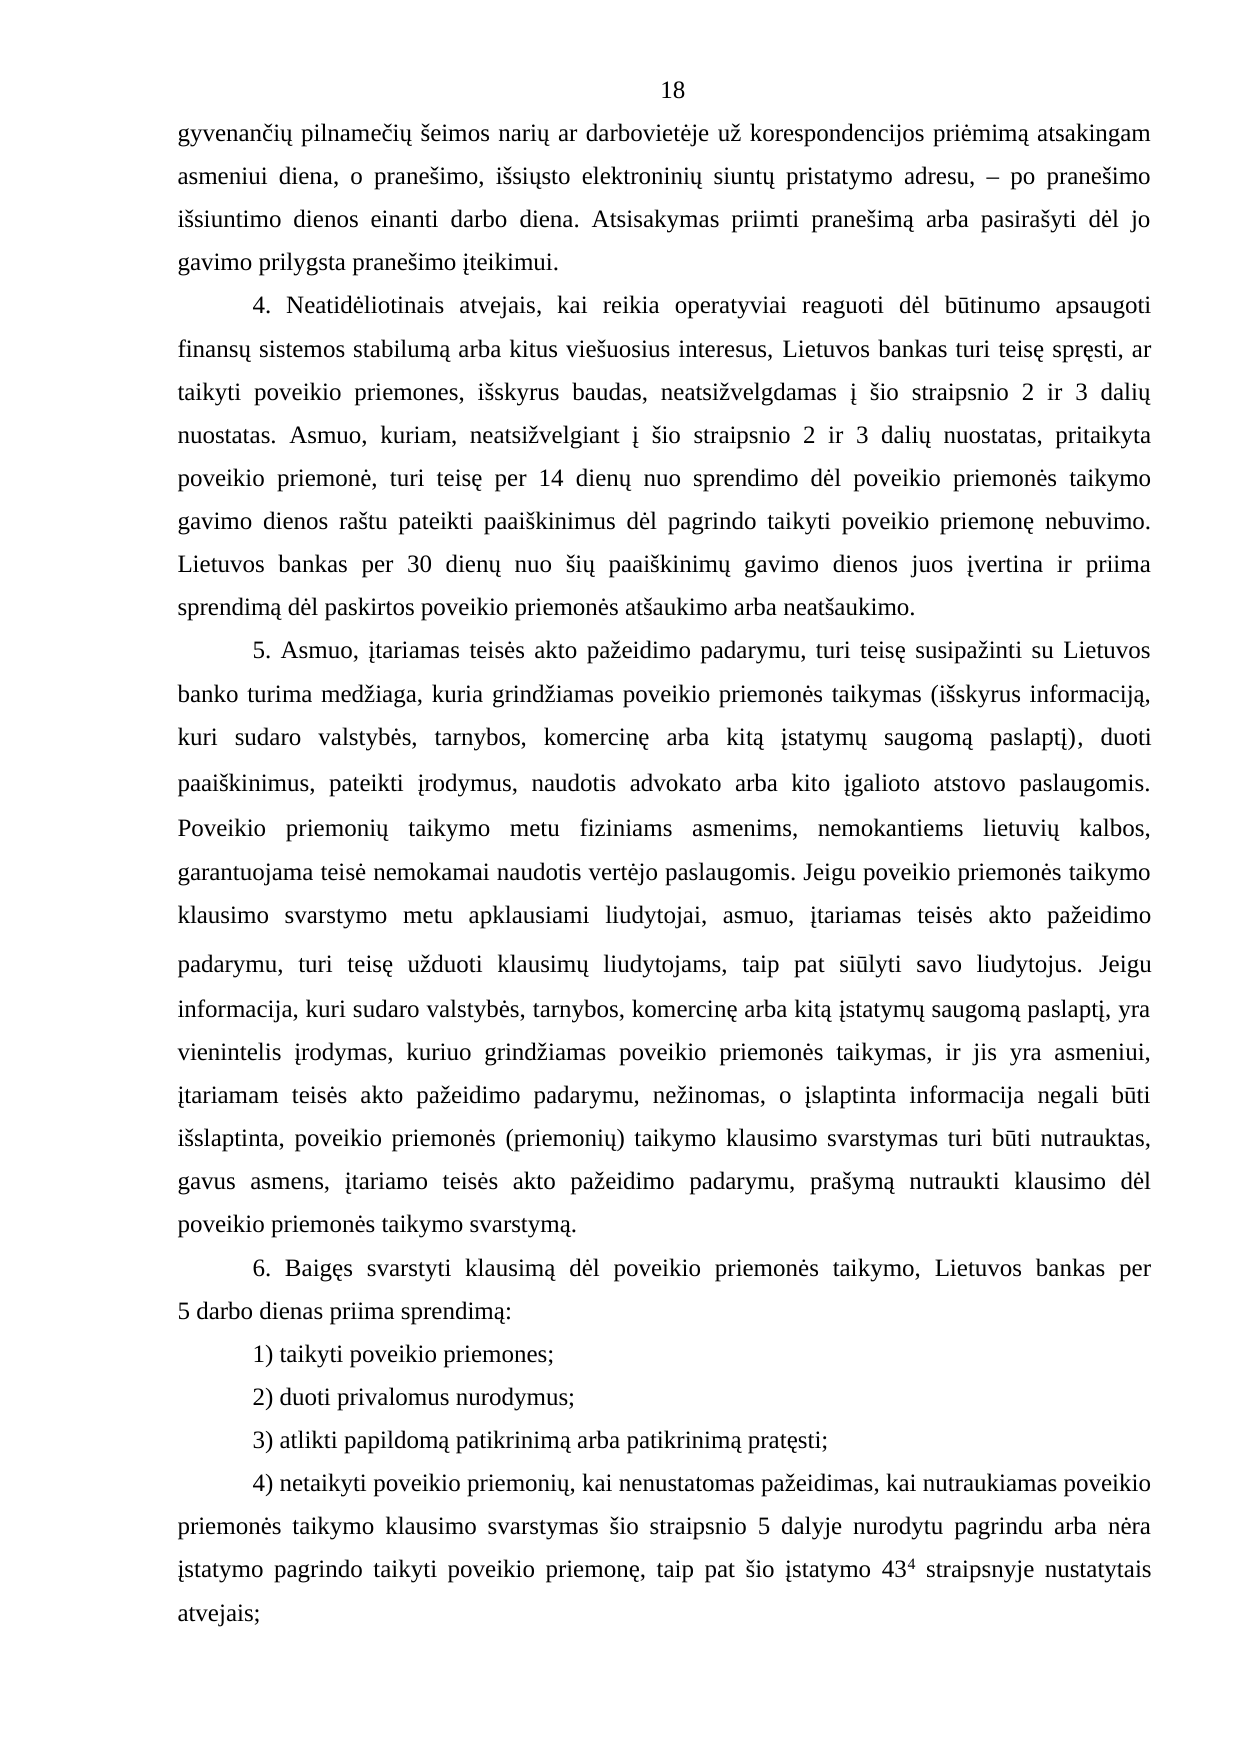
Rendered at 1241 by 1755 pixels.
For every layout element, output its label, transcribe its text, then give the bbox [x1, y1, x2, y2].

text 1) taikyti poveikio priemones; [177, 1339, 1152, 1368]
text 2) duoti privalomus nurodymus; [177, 1382, 1152, 1411]
text 4. Neatidėliotinais atvejais, kai reikia operatyviai reaguoti dėl būtinumo apsaugoti finansų sistemos stabilumą arba kitus viešuosius interesus, Lietuvos bankas turi teisę spręsti, ar taikyti poveikio priemones, išskyrus baudas, neatsižvelgdamas į šio straipsnio 2 ir 3 dalių nuostatas. Asmuo, kuriam, neatsižvelgiant į šio straipsnio 2 ir 3 dalių nuostatas, pritaikyta poveikio priemonė, turi teisę per 14 dienų nuo sprendimo dėl poveikio priemonės taikymo gavimo dienos raštu pateikti paaiškinimus dėl pagrindo taikyti poveikio priemonę nebuvimo. Lietuvos bankas per 30 dienų nuo šių paaiškinimų gavimo dienos juos įvertina ir priima sprendimą dėl paskirtos poveikio priemonės atšaukimo arba neatšaukimo. [177, 291, 1152, 621]
text 4) netaikyti poveikio priemonių, kai nenustatomas pažeidimas, kai nutraukiamas poveikio priemonės taikymo klausimo svarstymas šio straipsnio 5 dalyje nurodytu pagrindu arba nėra įstatymo pagrindo taikyti poveikio priemonę, taip pat šio įstatymo 434 straipsnyje nustatytais atvejais; [177, 1468, 1152, 1626]
text 6. Baigęs svarstyti klausimą dėl poveikio priemonės taikymo, Lietuvos bankas per 5 darbo dienas priima sprendimą: [177, 1253, 1152, 1324]
text gyvenančių pilnamečių šeimos narių ar darbovietėje už korespondencijos priėmimą atsakingam asmeniui diena, o pranešimo, išsiųsto elektroninių siuntų pristatymo adresu, – po pranešimo išsiuntimo dienos einanti darbo diena. Atsisakymas priimti pranešimą arba pasirašyti dėl jo gavimo prilygsta pranešimo įteikimui. [177, 118, 1152, 276]
text 5. Asmuo, įtariamas teisės akto pažeidimo padarymu, turi teisę susipažinti su Lietuvos banko turima medžiaga, kuria grindžiamas poveikio priemonės taikymas (išskyrus informaciją, kuri sudaro valstybės, tarnybos, komercinę arba kitą įstatymų saugomą paslaptį), duoti paaiškinimus, pateikti įrodymus, naudotis advokato arba kito įgalioto atstovo paslaugomis. Poveikio priemonių taikymo metu fiziniams asmenims, nemokantiems lietuvių kalbos, garantuojama teisė nemokamai naudotis vertėjo paslaugomis. Jeigu poveikio priemonės taikymo klausimo svarstymo metu apklausiami liudytojai, asmuo, įtariamas teisės akto pažeidimo padarymu, turi teisę užduoti klausimų liudytojams, taip pat siūlyti savo liudytojus. Jeigu informacija, kuri sudaro valstybės, tarnybos, komercinę arba kitą įstatymų saugomą paslaptį, yra vienintelis įrodymas, kuriuo grindžiamas poveikio priemonės taikymas, ir jis yra asmeniui, įtariamam teisės akto pažeidimo padarymu, nežinomas, o įslaptinta informacija negali būti išslaptinta, poveikio priemonės (priemonių) taikymo klausimo svarstymas turi būti nutrauktas, gavus asmens, įtariamo teisės akto pažeidimo padarymu, prašymą nutraukti klausimo dėl poveikio priemonės taikymo svarstymą. [177, 636, 1152, 1238]
text 3) atlikti papildomą patikrinimą arba patikrinimą pratęsti; [177, 1425, 1152, 1454]
